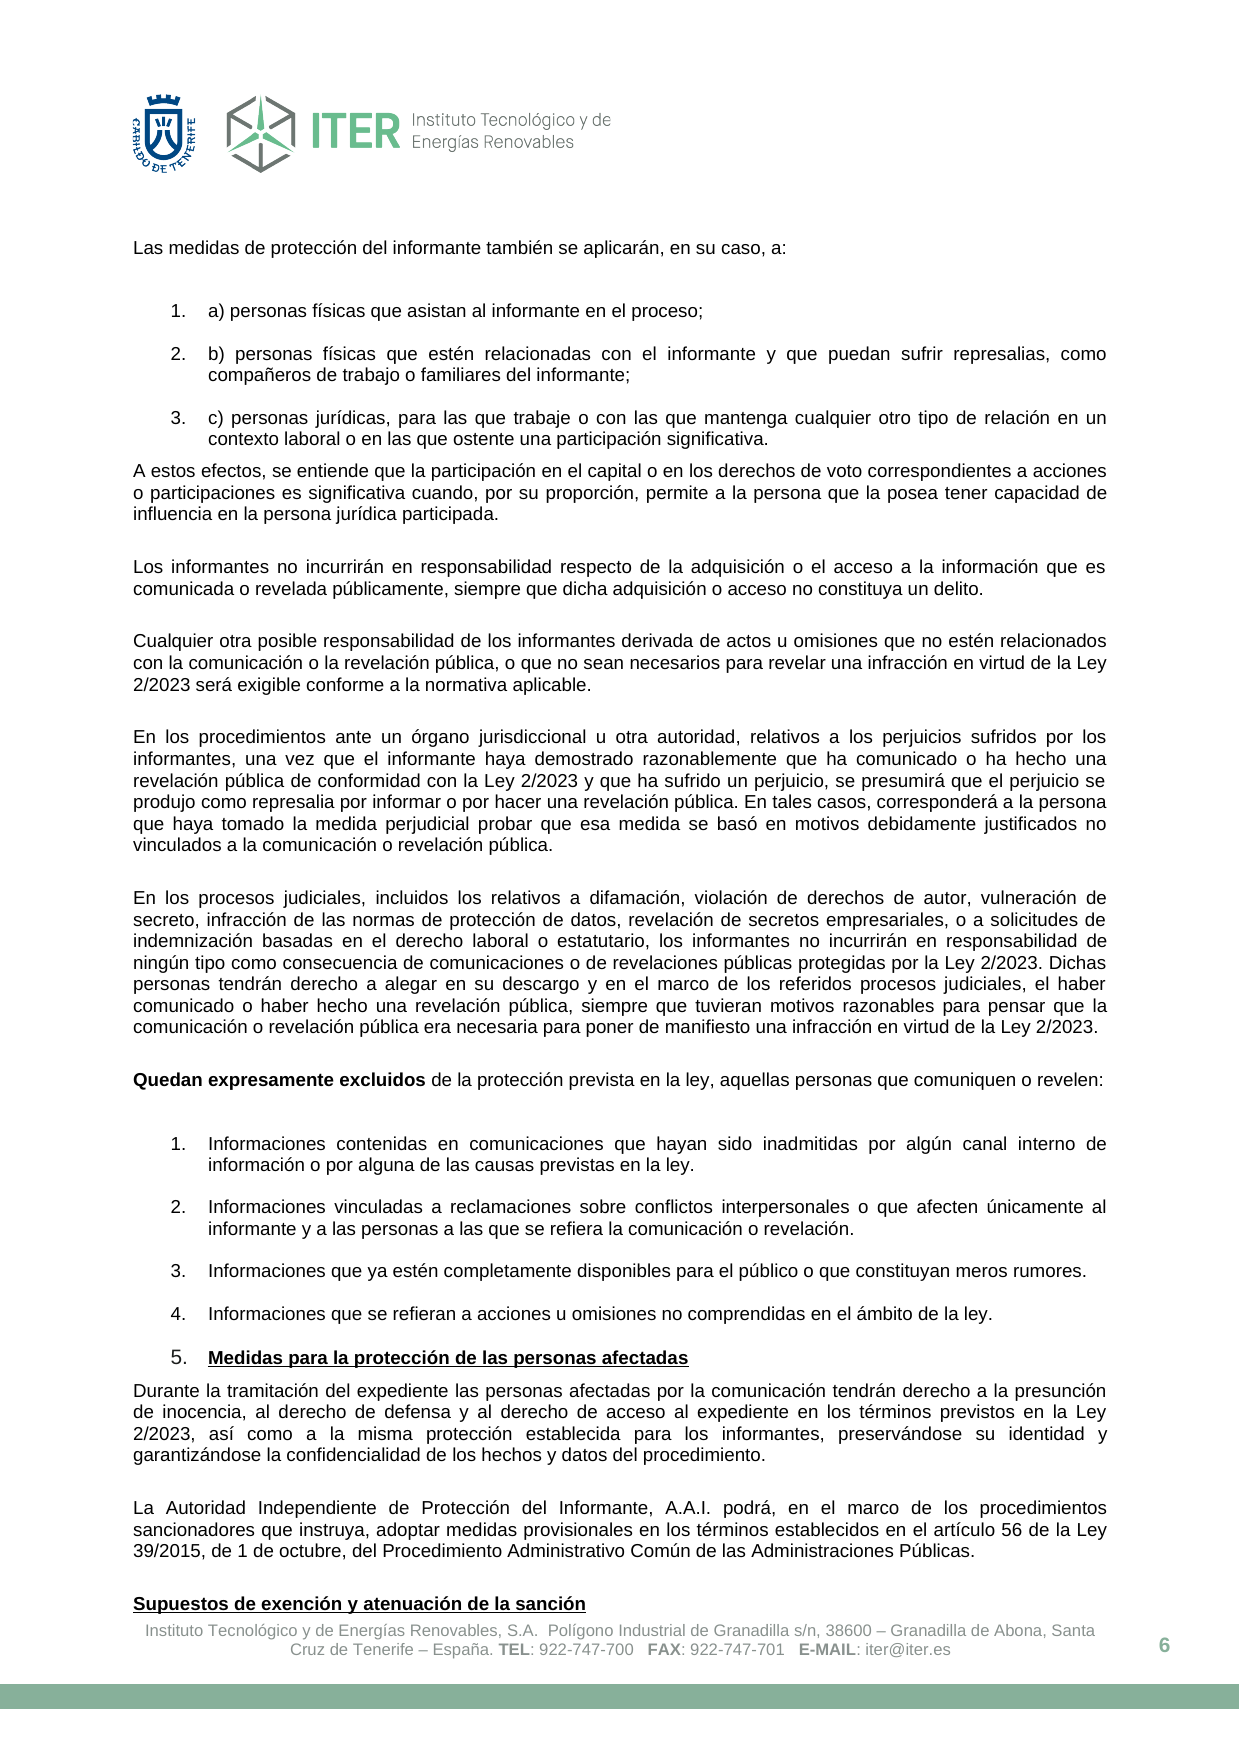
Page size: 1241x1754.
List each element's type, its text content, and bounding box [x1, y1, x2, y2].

text Las medidas de protección del informante también se aplicarán, en su caso, a: [133, 237, 1107, 258]
list Informaciones contenidas en comunicaciones que hayan sido inadmitidas por algún canal interno de información o por alguna de las causas previstas en la ley. [721, 1132, 1034, 1175]
list Informaciones que ya estén completamente disponibles para el público o que constituyan meros rumores. [930, 1260, 1107, 1282]
list Informaciones vinculadas a reclamaciones sobre conflictos interpersonales o que afecten únicamente al informante y a las personas a las que se refiera la comunicación o revelación. [170, 1196, 661, 1239]
text La Autoridad Independiente de Protección del Informante, A.A.I. podrá, en el marco de los procedimientos sancionadores que instruya, adoptar medidas provisionales en los términos establecidos en el artículo 56 de la Ley 39/2015, de 1 de octubre, del Procedimiento Administrativo Común de las Administraciones Públicas. [133, 1497, 935, 1562]
text La Autoridad Independiente de Protección del Informante, A.A.I. podrá, en el marco de los procedimientos sancionadores que instruya, adoptar medidas provisionales en los términos establecidos en el artículo 56 de la Ley 39/2015, de 1 de octubre, del Procedimiento Administrativo Común de las Administraciones Públicas. [945, 1497, 1107, 1562]
list Informaciones contenidas en comunicaciones que hayan sido inadmitidas por algún canal interno de información o por alguna de las causas previstas en la ley. [170, 1132, 661, 1175]
text A estos efectos, se entiende que la participación en el capital o en los derechos de voto correspondientes a acciones o participaciones es significativa cuando, por su proporción, permite a la persona que la posea tener capacidad de influencia en la persona jurídica participada. [133, 460, 1107, 525]
list Medidas para la protección de las personas afectadas [170, 1345, 740, 1369]
text En los procesos judiciales, incluidos los relativos a difamación, violación de derechos de autor, vulneración de secreto, infracción de las normas de protección de datos, revelación de secretos empresariales, o a solicitudes de indemnización basadas en el derecho laboral o estatutario, los informantes no incurrirán en responsabilidad de ningún tipo como consecuencia de comunicaciones o de revelaciones públicas protegidas por la Ley 2/2023. Dichas personas tendrán derecho a alegar en su descargo y en el marco de los referidos procesos judiciales, el haber comunicado o haber hecho una revelación pública, siempre que tuvieran motivos razonables para pensar que la comunicación o revelación pública era necesaria para poner de manifiesto una infracción en virtud de la Ley 2/2023. [721, 890, 976, 1038]
text Cualquier otra posible responsabilidad de los informantes derivada de actos u omisiones que no estén relacionados con la comunicación o la revelación pública, o que no sean necesarios para revelar una infracción en virtud de la Ley 2/2023 será exigible conforme a la normativa aplicable. [999, 630, 1107, 695]
list Informaciones que ya estén completamente disponibles para el público o que constituyan meros rumores. [170, 1260, 661, 1282]
list a) personas físicas que asistan al informante en el proceso; [170, 300, 1107, 322]
text Quedan expresamente excluidos de la protección prevista en la ley, aquellas personas que comuniquen o revelen: [721, 1069, 1107, 1091]
list [733, 1345, 1107, 1369]
list Informaciones que se refieran a acciones u omisiones no comprendidas en el ámbito de la ley. [663, 1303, 797, 1324]
list Informaciones que ya estén completamente disponibles para el público o que constituyan meros rumores. [720, 1260, 857, 1282]
text Durante la tramitación del expediente las personas afectadas por la comunicación tendrán derecho a la presunción de inocencia, al derecho de defensa y al derecho de acceso al expediente en los términos previstos en la Ley 2/2023, así como a la misma protección establecida para los informantes, preservándose su identidad y garantizándose la confidencialidad de los hechos y datos del procedimiento. [133, 1379, 1107, 1466]
text Supuestos de exención y atenuación de la sanción [133, 1593, 1025, 1614]
list Informaciones que se refieran a acciones u omisiones no comprendidas en el ámbito de la ley. [170, 1303, 661, 1324]
text En los procesos judiciales, incluidos los relativos a difamación, violación de derechos de autor, vulneración de secreto, infracción de las normas de protección de datos, revelación de secretos empresariales, o a solicitudes de indemnización basadas en el derecho laboral o estatutario, los informantes no incurrirán en responsabilidad de ningún tipo como consecuencia de comunicaciones o de revelaciones públicas protegidas por la Ley 2/2023. Dichas personas tendrán derecho a alegar en su descargo y en el marco de los referidos procesos judiciales, el haber comunicado o haber hecho una revelación pública, siempre que tuvieran motivos razonables para pensar que la comunicación o revelación pública era necesaria para poner de manifiesto una infracción en virtud de la Ley 2/2023. [133, 887, 661, 1038]
text En los procesos judiciales, incluidos los relativos a difamación, violación de derechos de autor, vulneración de secreto, infracción de las normas de protección de datos, revelación de secretos empresariales, o a solicitudes de indemnización basadas en el derecho laboral o estatutario, los informantes no incurrirán en responsabilidad de ningún tipo como consecuencia de comunicaciones o de revelaciones públicas protegidas por la Ley 2/2023. Dichas personas tendrán derecho a alegar en su descargo y en el marco de los referidos procesos judiciales, el haber comunicado o haber hecho una revelación pública, siempre que tuvieran motivos razonables para pensar que la comunicación o revelación pública era necesaria para poner de manifiesto una infracción en virtud de la Ley 2/2023. [836, 887, 1107, 1038]
list Informaciones vinculadas a reclamaciones sobre conflictos interpersonales o que afecten únicamente al informante y a las personas a las que se refiera la comunicación o revelación. [721, 1196, 946, 1239]
text Cualquier otra posible responsabilidad de los informantes derivada de actos u omisiones que no estén relacionados con la comunicación o la revelación pública, o que no sean necesarios para revelar una infracción en virtud de la Ley 2/2023 será exigible conforme a la normativa aplicable. [133, 630, 991, 695]
list c) personas jurídicas, para las que trabaje o con las que mantenga cualquier otro tipo de relación en un contexto laboral o en las que ostente una participación significativa. [170, 406, 1107, 449]
text Quedan expresamente excluidos de la protección prevista en la ley, aquellas personas que comuniquen o revelen: [133, 1069, 661, 1091]
list b) personas físicas que estén relacionadas con el informante y que puedan sufrir represalias, como compañeros de trabajo o familiares del informante; [170, 342, 1107, 386]
text En los procedimientos ante un órgano jurisdiccional u otra autoridad, relativos a los perjuicios sufridos por los informantes, una vez que el informante haya demostrado razonablemente que ha comunicado o ha hecho una revelación pública de conformidad con la Ley 2/2023 y que ha sufrido un perjuicio, se presumirá que el perjuicio se produjo como represalia por informar o por hacer una revelación pública. En tales casos, corresponderá a la persona que haya tomado la medida perjudicial probar que esa medida se basó en motivos debidamente justificados no vinculados a la comunicación o revelación pública. [133, 726, 824, 856]
text En los procedimientos ante un órgano jurisdiccional u otra autoridad, relativos a los perjuicios sufridos por los informantes, una vez que el informante haya demostrado razonablemente que ha comunicado o ha hecho una revelación pública de conformidad con la Ley 2/2023 y que ha sufrido un perjuicio, se presumirá que el perjuicio se produjo como represalia por informar o por hacer una revelación pública. En tales casos, corresponderá a la persona que haya tomado la medida perjudicial probar que esa medida se basó en motivos debidamente justificados no vinculados a la comunicación o revelación pública. [750, 726, 1107, 856]
text Los informantes no incurrirán en responsabilidad respecto de la adquisición o el acceso a la información que es comunicada o revelada públicamente, siempre que dicha adquisición o acceso no constituya un delito. [133, 556, 1107, 599]
list Informaciones que se refieran a acciones u omisiones no comprendidas en el ámbito de la ley. [834, 1303, 1107, 1324]
